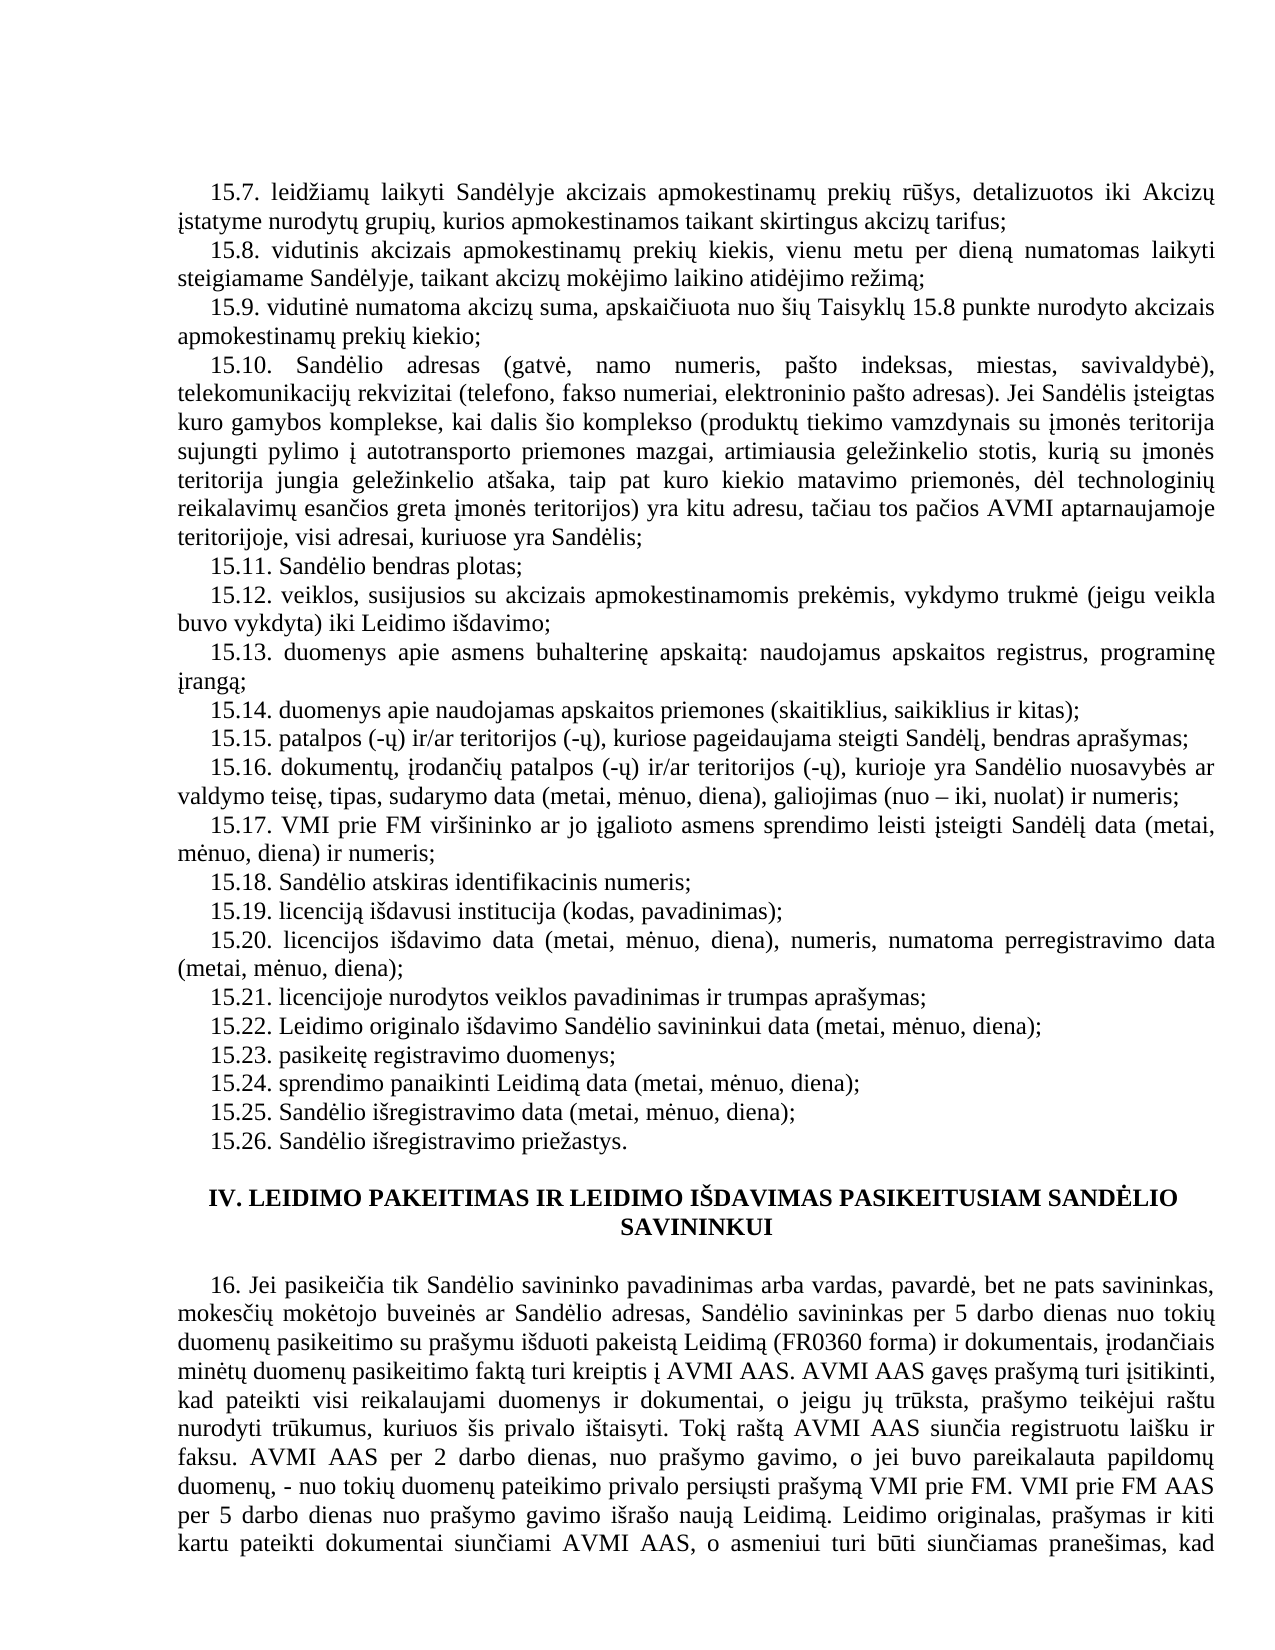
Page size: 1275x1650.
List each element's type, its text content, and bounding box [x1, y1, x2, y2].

text 15.17. VMI prie FM viršininko ar jo įgalioto asmens sprendimo leisti įsteigti Sandėlį data (metai, mėnuo, diena) ir numeris; [177, 810, 1216, 867]
text 15.24. sprendimo panaikinti Leidimą data (metai, mėnuo, diena); [177, 1068, 1216, 1097]
text IV. LEIDIMO PAKEITIMAS IR LEIDIMO IŠDAVIMAS PASIKEITUSIAM SANDĖLIO [177, 1183, 1216, 1212]
text 15.19. licenciją išdavusi institucija (kodas, pavadinimas); [177, 896, 1216, 925]
text 15.25. Sandėlio išregistravimo data (metai, mėnuo, diena); [177, 1097, 1216, 1126]
text 15.15. patalpos (-ų) ir/ar teritorijos (-ų), kuriose pageidaujama steigti Sandėlį, bendras aprašymas; [177, 723, 1216, 752]
text 15.22. Leidimo originalo išdavimo Sandėlio savininkui data (metai, mėnuo, diena); [177, 1011, 1216, 1040]
text 15.21. licencijoje nurodytos veiklos pavadinimas ir trumpas aprašymas; [177, 982, 1216, 1011]
text 15.8. vidutinis akcizais apmokestinamų prekių kiekis, vienu metu per dieną numatomas laikyti steigiamame Sandėlyje, taikant akcizų mokėjimo laikino atidėjimo režimą; [177, 235, 1216, 292]
text 15.13. duomenys apie asmens buhalterinę apskaitą: naudojamus apskaitos registrus, programinę įrangą; [177, 637, 1216, 695]
text 15.14. duomenys apie naudojamas apskaitos priemones (skaitiklius, saikiklius ir kitas); [177, 695, 1216, 723]
text 16. Jei pasikeičia tik Sandėlio savininko pavadinimas arba vardas, pavardė, bet ne pats savininkas, mokesčių mokėtojo buveinės ar Sandėlio adresas, Sandėlio savininkas per 5 darbo dienas nuo tokių duomenų pasikeitimo su prašymu išduoti pakeistą Leidimą (FR0360 forma) ir dokumentais, įrodančiais minėtų duomenų pasikeitimo faktą turi kreiptis į AVMI AAS. AVMI AAS gavęs prašymą turi įsitikinti, kad pateikti visi reikalaujami duomenys ir dokumentai, o jeigu jų trūksta, prašymo teikėjui raštu nurodyti trūkumus, kuriuos šis privalo ištaisyti. Tokį raštą AVMI AAS siunčia registruotu laišku ir faksu. AVMI AAS per 2 darbo dienas, nuo prašymo gavimo, o jei buvo pareikalauta papildomų duomenų, - nuo tokių duomenų pateikimo privalo persiųsti prašymą VMI prie FM. VMI prie FM AAS per 5 darbo dienas nuo prašymo gavimo išrašo naują Leidimą. Leidimo originalas, prašymas ir kiti kartu pateikti dokumentai siunčiami AVMI AAS, o asmeniui turi būti siunčiamas pranešimas, kad [177, 1270, 1216, 1557]
text 15.7. leidžiamų laikyti Sandėlyje akcizais apmokestinamų prekių rūšys, detalizuotos iki Akcizų įstatyme nurodytų grupių, kurios apmokestinamos taikant skirtingus akcizų tarifus; [177, 177, 1216, 235]
text 15.11. Sandėlio bendras plotas; [177, 551, 1216, 580]
text 15.20. licencijos išdavimo data (metai, mėnuo, diena), numeris, numatoma perregistravimo data (metai, mėnuo, diena); [177, 925, 1216, 982]
text 15.16. dokumentų, įrodančių patalpos (-ų) ir/ar teritorijos (-ų), kurioje yra Sandėlio nuosavybės ar valdymo teisę, tipas, sudarymo data (metai, mėnuo, diena), galiojimas (nuo – iki, nuolat) ir numeris; [177, 752, 1216, 810]
text 15.9. vidutinė numatoma akcizų suma, apskaičiuota nuo šių Taisyklų 15.8 punkte nurodyto akcizais apmokestinamų prekių kiekio; [177, 292, 1216, 350]
text 15.12. veiklos, susijusios su akcizais apmokestinamomis prekėmis, vykdymo trukmė (jeigu veikla buvo vykdyta) iki Leidimo išdavimo; [177, 580, 1216, 637]
text SAVININKUI [177, 1212, 1216, 1241]
text 15.10. Sandėlio adresas (gatvė, namo numeris, pašto indeksas, miestas, savivaldybė), telekomunikacijų rekvizitai (telefono, fakso numeriai, elektroninio pašto adresas). Jei Sandėlis įsteigtas kuro gamybos komplekse, kai dalis šio komplekso (produktų tiekimo vamzdynais su įmonės teritorija sujungti pylimo į autotransporto priemones mazgai, artimiausia geležinkelio stotis, kurią su įmonės teritorija jungia geležinkelio atšaka, taip pat kuro kiekio matavimo priemonės, dėl technologinių reikalavimų esančios greta įmonės teritorijos) yra kitu adresu, tačiau tos pačios AVMI aptarnaujamoje teritorijoje, visi adresai, kuriuose yra Sandėlis; [177, 350, 1216, 551]
text 15.18. Sandėlio atskiras identifikacinis numeris; [177, 867, 1216, 896]
text 15.23. pasikeitę registravimo duomenys; [177, 1040, 1216, 1068]
text 15.26. Sandėlio išregistravimo priežastys. [177, 1126, 1216, 1155]
